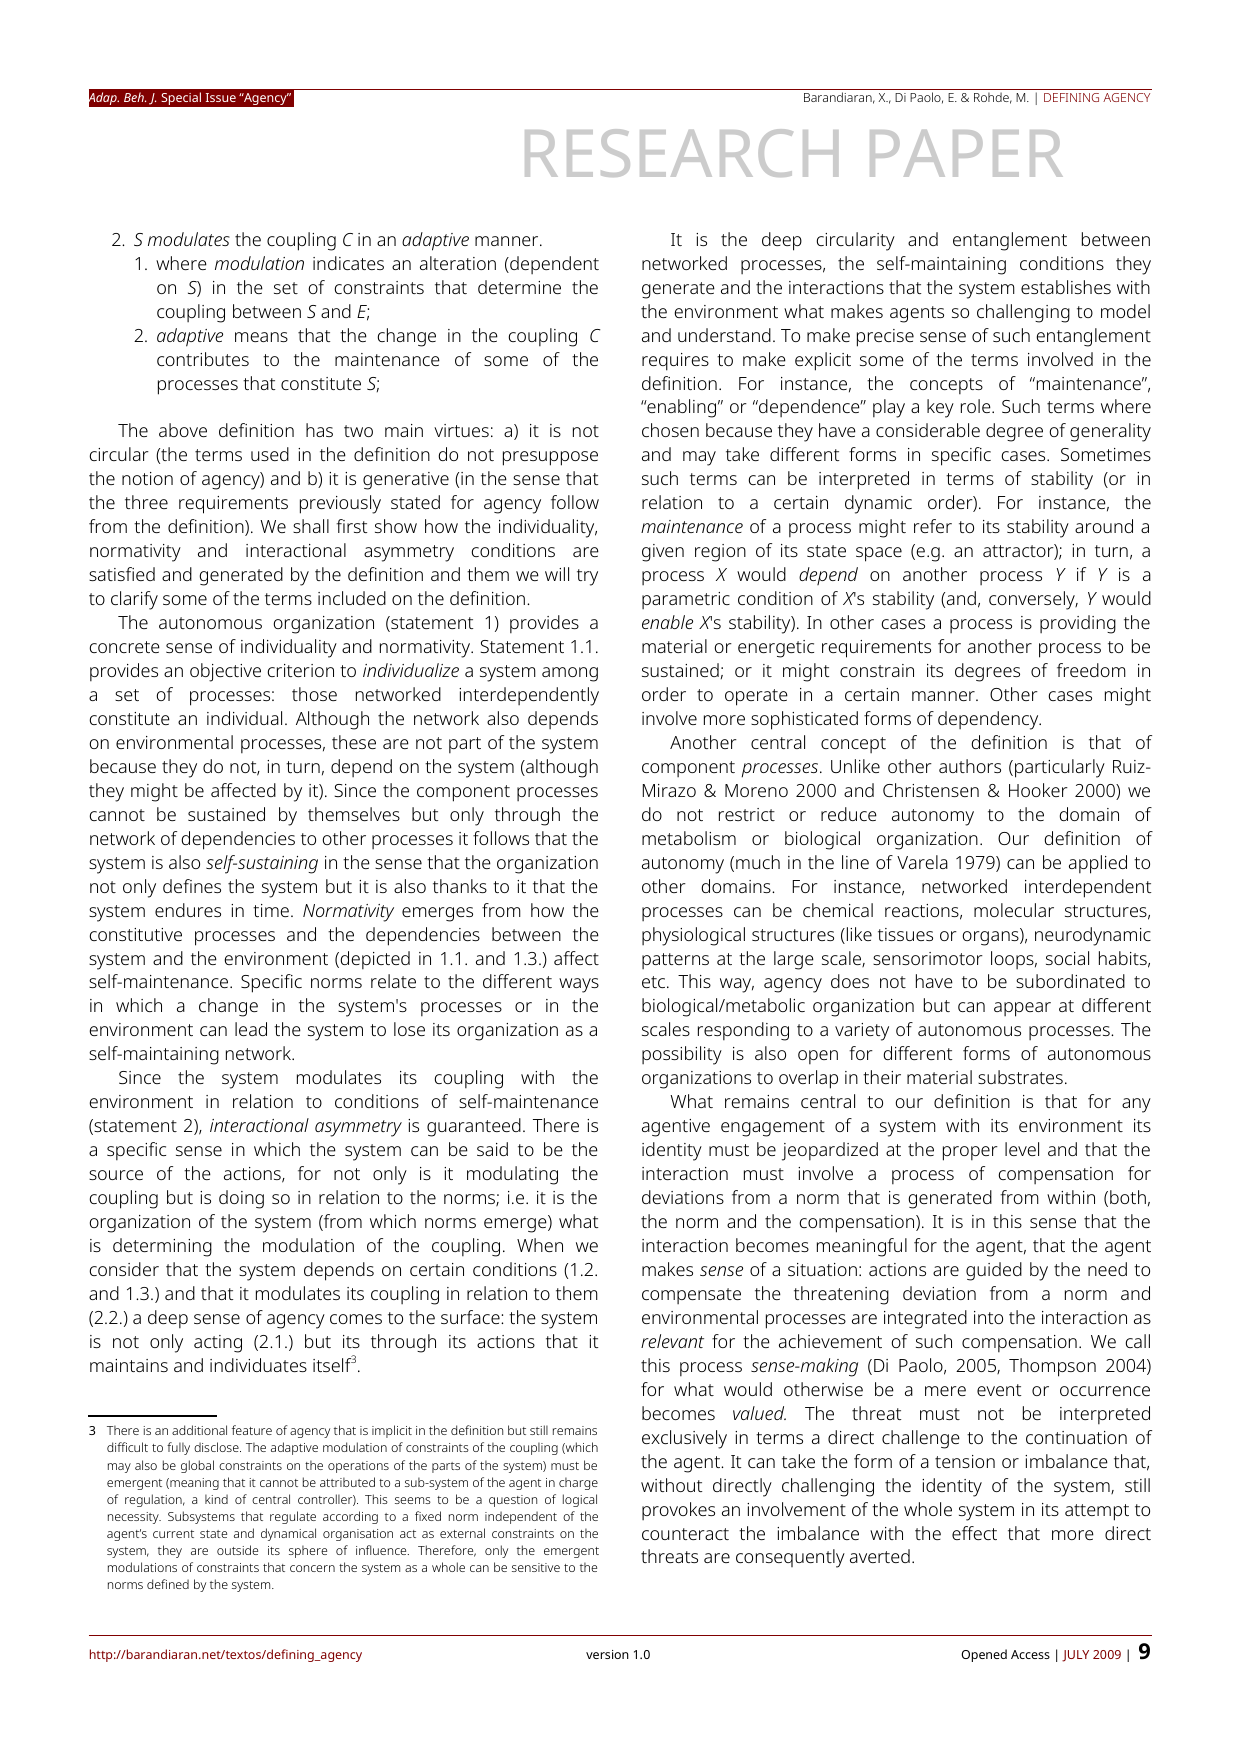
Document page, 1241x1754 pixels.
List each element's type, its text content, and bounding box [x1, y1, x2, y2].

text The above definition has two main virtues: a) it is not circular (the terms used in the definition do not presuppose the notion of agency) and b) it is generative (in the sense that the three requirements previously stated for agency follow from the definition). We shall first show how the individuality, normativity and interactional asymmetry conditions are satisfied and generated by the definition and them we will try to clarify some of the terms included on the definition. [88, 419, 599, 610]
text The autonomous organization (statement 1) provides a concrete sense of individuality and normativity. Statement 1.1. provides an objective criterion to individualize a system among a set of processes: those networked interdependently constitute an individual. Although the network also depends on environmental processes, these are not part of the system because they do not, in turn, depend on the system (although they might be affected by it). Since the component processes cannot be sustained by themselves but only through the network of dependencies to other processes it follows that the system is also self-sustaining in the sense that the organization not only defines the system but it is also thanks to it that the system endures in time. Normativity emerges from how the constitutive processes and the dependencies between the system and the environment (depicted in 1.1. and 1.3.) affect self-maintenance. Specific norms relate to the different ways in which a change in the system's processes or in the environment can lead the system to lose its organization as a self-maintaining network. [88, 610, 599, 1066]
text It is the deep circularity and entanglement between networked processes, the self-maintaining conditions they generate and the interactions that the system establishes with the environment what makes agents so challenging to model and understand. To make precise sense of such entanglement requires to make explicit some of the terms involved in the definition. For instance, the concepts of “maintenance”, “enabling” or “dependence” play a key role. Such terms where chosen because they have a considerable degree of generality and may take different forms in specific cases. Sometimes such terms can be interpreted in terms of stability (or in relation to a certain dynamic order). For instance, the maintenance of a process might refer to its stability around a given region of its state space (e.g. an attractor); in turn, a process X would depend on another process Y if Y is a parametric condition of X's stability (and, conversely, Y would enable X's stability). In other cases a process is providing the material or energetic requirements for another process to be sustained; or it might constrain its degrees of freedom in order to operate in a certain manner. Other cases might involve more sophisticated forms of dependency. [641, 227, 1152, 730]
text What remains central to our definition is that for any agentive engagement of a system with its environment its identity must be jeopardized at the proper level and that the interaction must involve a process of compensation for deviations from a norm that is generated from within (both, the norm and the compensation). It is in this sense that the interaction becomes meaningful for the agent, that the agent makes sense of a situation: actions are guided by the need to compensate the threatening deviation from a norm and environmental processes are integrated into the interaction as relevant for the achievement of such compensation. We call this process sense-making (Di Paolo, 2005, Thompson 2004) for what would otherwise be a mere event or occurrence becomes valued. The threat must not be interpreted exclusively in terms a direct challenge to the continuation of the agent. It can take the form of a tension or imbalance that, without directly challenging the identity of the system, still provokes an involvement of the whole system in its attempt to counteract the imbalance with the effect that more direct threats are consequently averted. [641, 1089, 1152, 1569]
list S modulates the coupling C in an adaptive manner. [111, 227, 599, 251]
list where modulation indicates an alteration (dependent on S) in the set of constraints that determine the coupling between S and E; [133, 251, 599, 323]
text Since the system modulates its coupling with the environment in relation to conditions of self-maintenance (statement 2), interactional asymmetry is guaranteed. There is a specific sense in which the system can be said to be the source of the actions, for not only is it modulating the coupling but is doing so in relation to the norms; i.e. it is the organization of the system (from which norms emerge) what is determining the modulation of the coupling. When we consider that the system depends on certain conditions (1.2. and 1.3.) and that it modulates its coupling in relation to them (2.2.) a deep sense of agency comes to the surface: the system is not only acting (2.1.) but its through its actions that it maintains and individuates itself. [88, 1066, 599, 1377]
list adaptive means that the change in the coupling C contributes to the maintenance of some of the processes that constitute S; [133, 323, 599, 395]
text Another central concept of the definition is that of component processes. Unlike other authors (particularly Ruiz-Mirazo & Moreno 2000 and Christensen & Hooker 2000) we do not restrict or reduce autonomy to the domain of metabolism or biological organization. Our definition of autonomy (much in the line of Varela 1979) can be applied to other domains. For instance, networked interdependent processes can be chemical reactions, molecular structures, physiological structures (like tissues or organs), neurodynamic patterns at the large scale, sensorimotor loops, social habits, etc. This way, agency does not have to be subordinated to biological/metabolic organization but can appear at different scales responding to a variety of autonomous processes. The possibility is also open for different forms of autonomous organizations to overlap in their material substrates. [641, 730, 1152, 1089]
text There is an additional feature of agency that is implicit in the definition but still remains difficult to fully disclose. The adaptive modulation of constraints of the coupling (which may also be global constraints on the operations of the parts of the system) must be emergent (meaning that it cannot be attributed to a sub-system of the agent in charge of regulation, a kind of central controller). This seems to be a question of logical necessity. Subsystems that regulate according to a fixed norm independent of the agent’s current state and dynamical organisation act as external constraints on the system, they are outside its sphere of influence. Therefore, only the emergent modulations of constraints that concern the system as a whole can be sensitive to the norms defined by the system. [88, 1422, 599, 1593]
